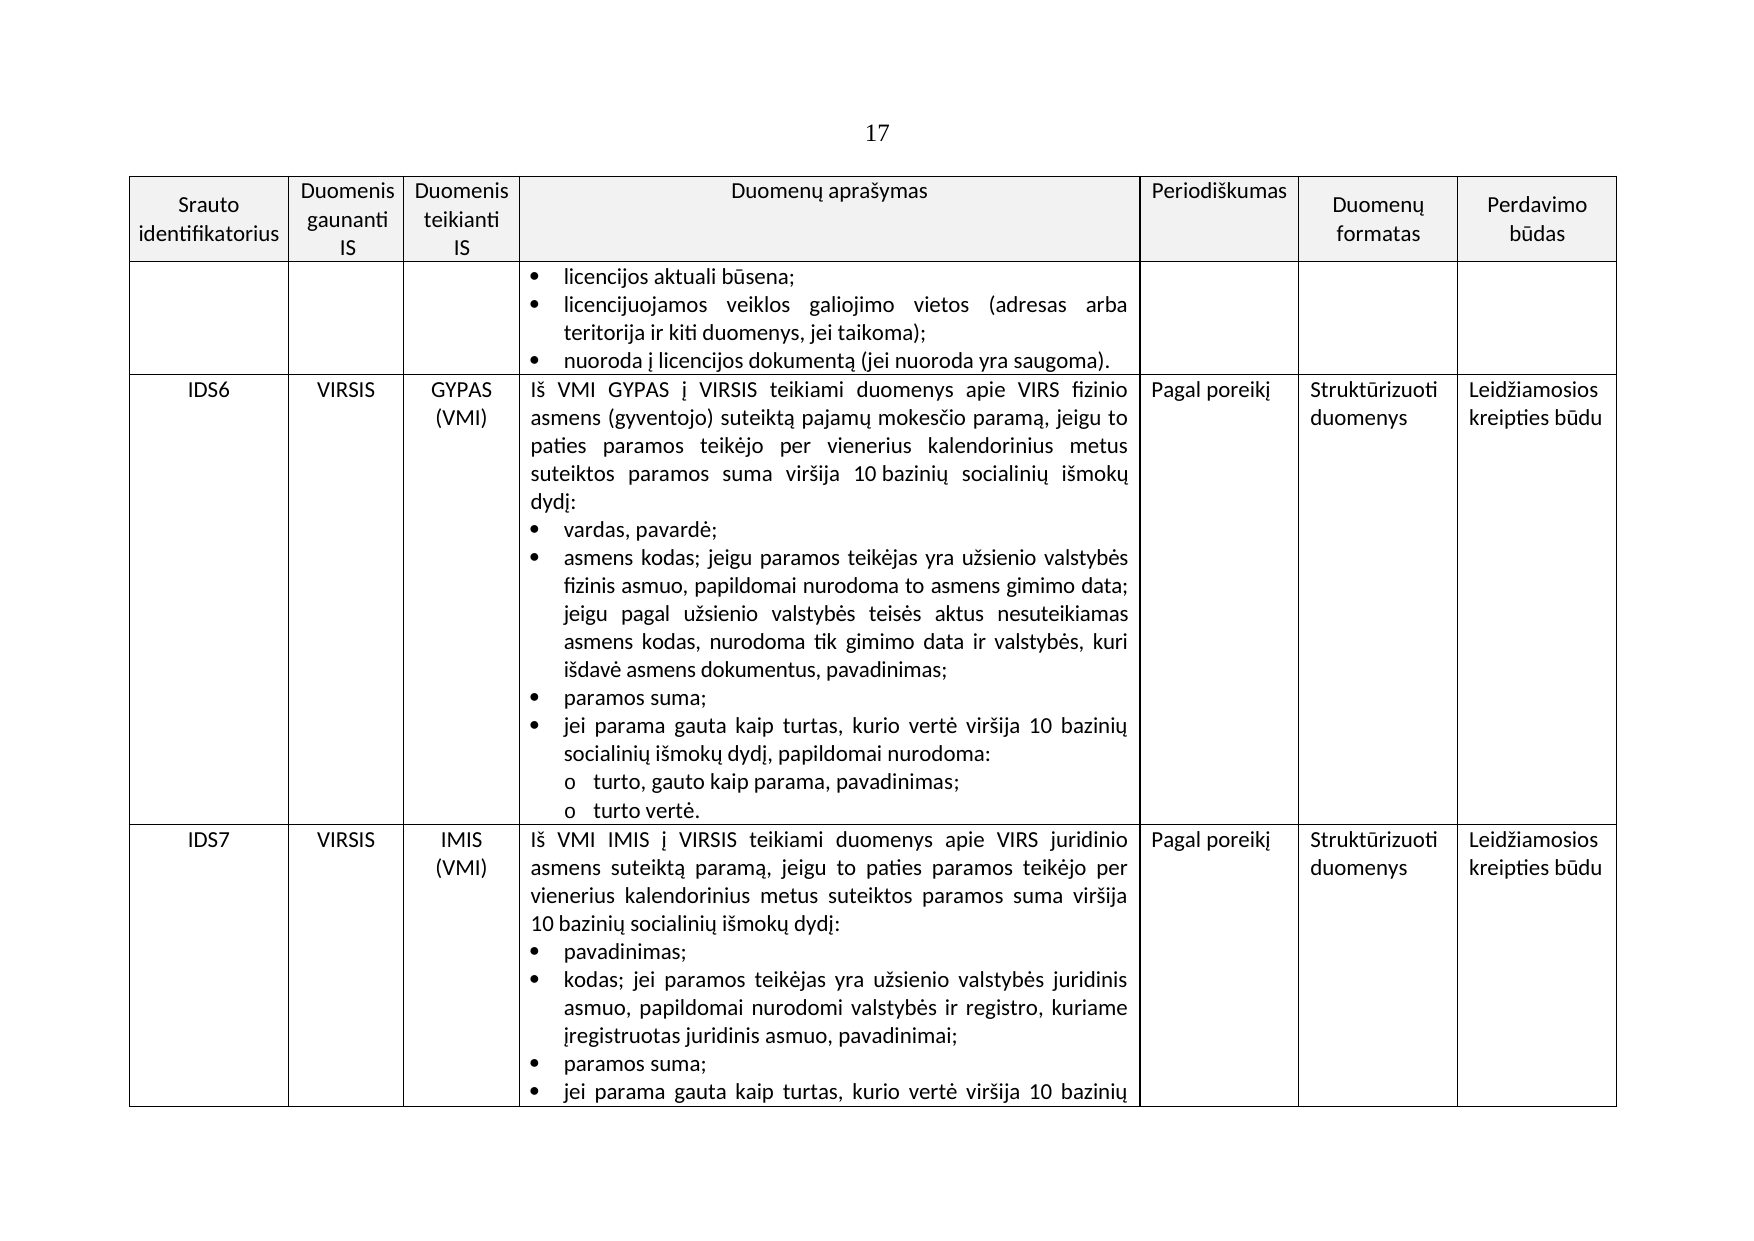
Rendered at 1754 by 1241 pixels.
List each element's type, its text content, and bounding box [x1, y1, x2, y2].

table_cell Pagal poreikį [1141, 375, 1298, 824]
table_cell Leidžiamosios kreipties būdu [1458, 375, 1616, 824]
table_cell Iš VMI IMIS į VIRSIS teikiami duomenys apie VIRS juridinio asmens suteiktą paramą, jeigu to paties paramos teikėjo per vienerius kalendorinius metus suteiktos paramos suma viršija 10 bazinių socialinių išmokų dydį:  pavadinimas;  kodas; jei paramos teikėjas yra užsienio valstybės juridinis asmuo, papildomai nurodomi valstybės ir registro, kuriame įregistruotas juridinis asmuo, pavadinimai;  paramos suma;  jei parama gauta kaip turtas, kurio vertė viršija 10 bazinių [520, 825, 1139, 1106]
table_cell Leidžiamosios kreipties būdu [1458, 825, 1616, 1106]
table_cell [289, 262, 403, 374]
table_header Duomenis teikianti IS [404, 177, 519, 261]
table_cell IDS7 [130, 825, 288, 1106]
table_cell  licencijos aktuali būsena;  licencijuojamos veiklos galiojimo vietos (adresas arba teritorija ir kiti duomenys, jei taikoma);  nuoroda į licencijos dokumentą (jei nuoroda yra saugoma). [520, 262, 1139, 374]
table_header Periodiškumas [1141, 177, 1298, 261]
table_cell [404, 262, 519, 374]
table_cell IDS6 [130, 375, 288, 824]
table_cell Struktūrizuoti duomenys [1299, 825, 1457, 1106]
table_header Duomenų formatas [1299, 177, 1457, 261]
table_cell VIRSIS [289, 375, 403, 824]
table_cell [1141, 262, 1298, 374]
table_header Duomenų aprašymas [520, 177, 1139, 261]
table_cell IMIS (VMI) [404, 825, 519, 1106]
table_header Perdavimo būdas [1458, 177, 1616, 261]
table_cell [130, 262, 288, 374]
table_cell [1299, 262, 1457, 374]
table_cell [1458, 262, 1616, 374]
table_cell GYPAS (VMI) [404, 375, 519, 824]
table_cell Iš VMI GYPAS į VIRSIS teikiami duomenys apie VIRS fizinio asmens (gyventojo) suteiktą pajamų mokesčio paramą, jeigu to paties paramos teikėjo per vienerius kalendorinius metus suteiktos paramos suma viršija 10 bazinių socialinių išmokų dydį:  vardas, pavardė;  asmens kodas; jeigu paramos teikėjas yra užsienio valstybės fizinis asmuo, papildomai nurodoma to asmens gimimo data; jeigu pagal užsienio valstybės teisės aktus nesuteikiamas asmens kodas, nurodoma tik gimimo data ir valstybės, kuri išdavė asmens dokumentus, pavadinimas;  paramos suma;  jei parama gauta kaip turtas, kurio vertė viršija 10 bazinių socialinių išmokų dydį, papildomai nurodoma: o turto, gauto kaip parama, pavadinimas; o turto vertė. [520, 375, 1139, 824]
table_header Srauto identifikatorius [130, 177, 288, 261]
table_cell Pagal poreikį [1141, 825, 1298, 1106]
table_cell Struktūrizuoti duomenys [1299, 375, 1457, 824]
table_header Duomenis gaunanti IS [289, 177, 403, 261]
table_cell VIRSIS [289, 825, 403, 1106]
